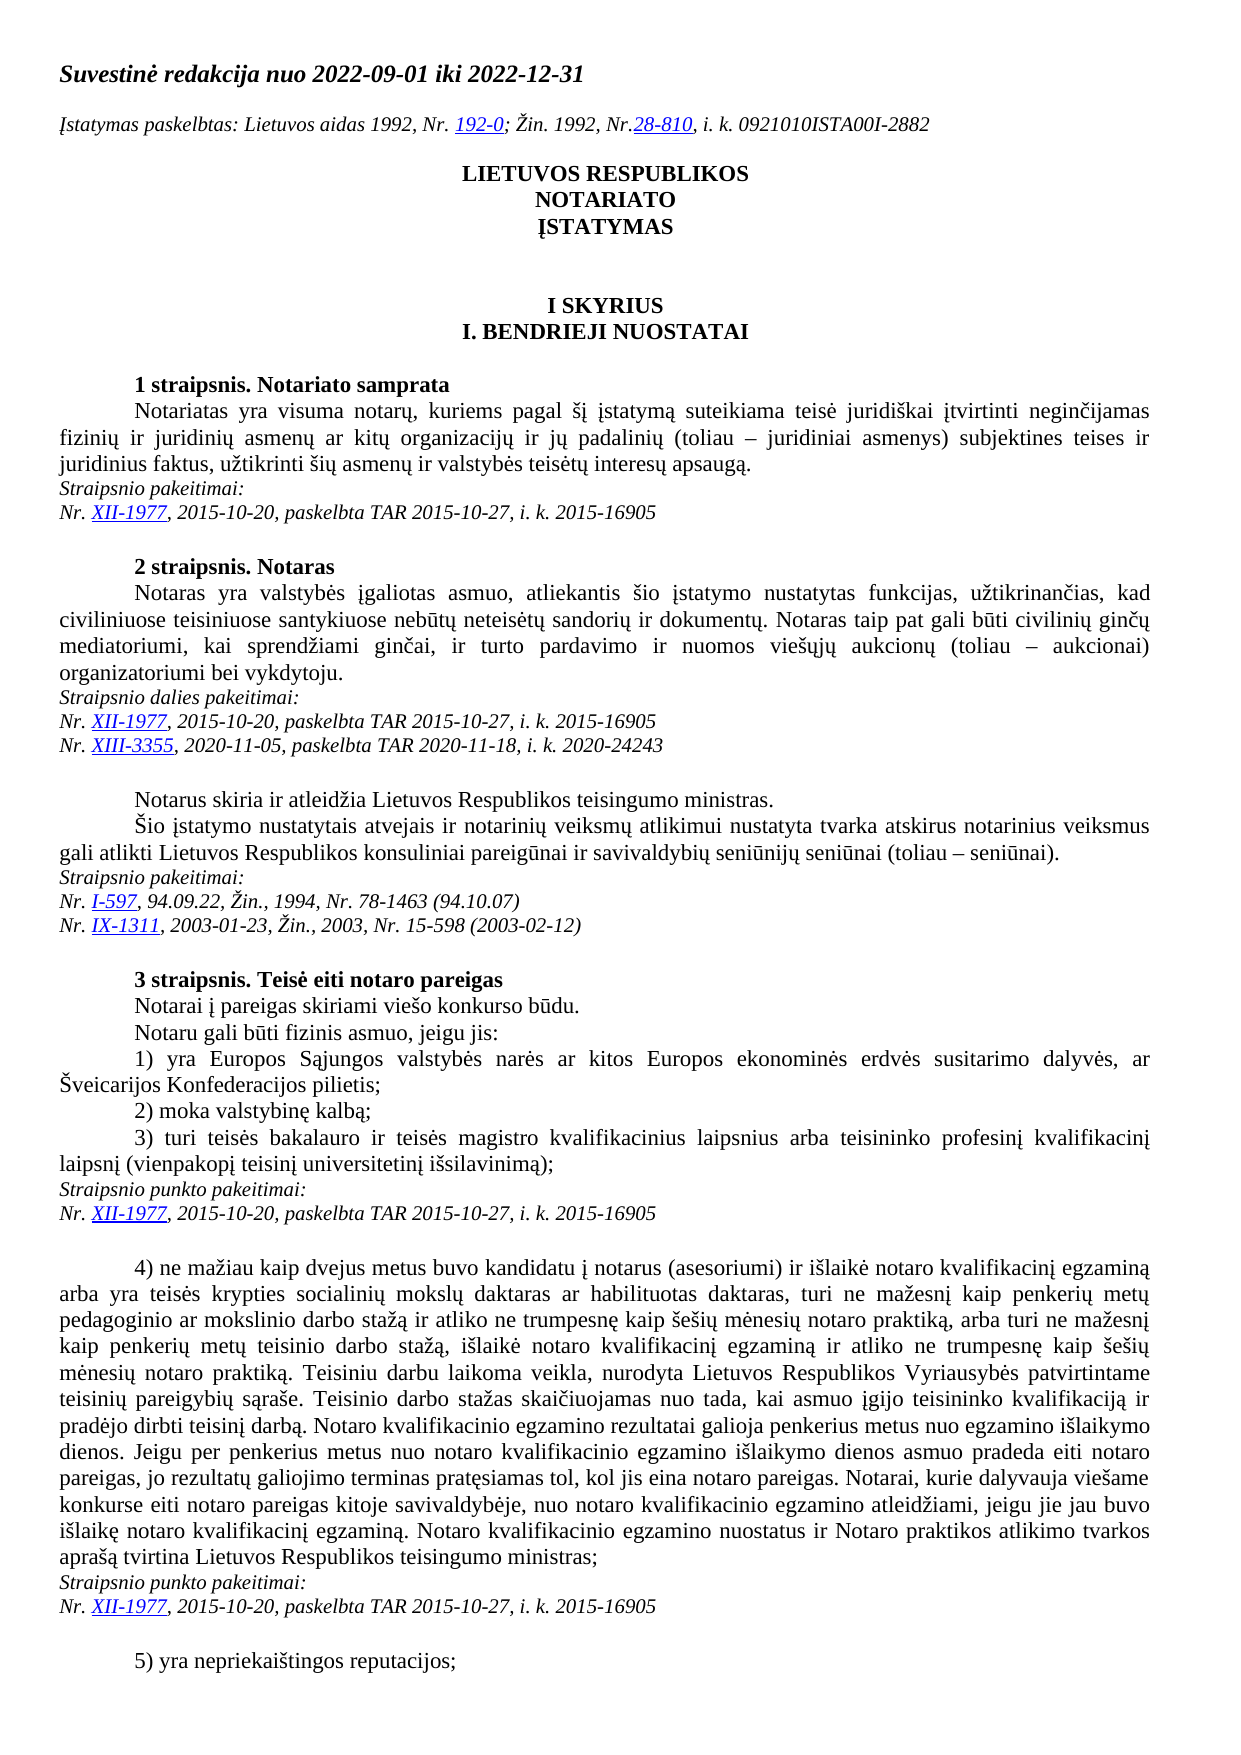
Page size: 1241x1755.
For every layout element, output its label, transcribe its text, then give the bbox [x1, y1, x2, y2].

text Nr. XII-1977, 2015-10-20, paskelbta TAR 2015-10-27, i. k. 2015-16905 [59, 1201, 1152, 1225]
text I SKYRIUS [59, 292, 1152, 318]
text LIETUVOS RESPUBLIKOS [59, 160, 1152, 186]
text 4) ne mažiau kaip dvejus metus buvo kandidatu į notarus (asesoriumi) ir išlaikė notaro kvalifikacinį egzaminą arba yra teisės krypties socialinių mokslų daktaras ar habilituotas daktaras, turi ne mažesnį kaip penkerių metų pedagoginio ar mokslinio darbo stažą ir atliko ne trumpesnę kaip šešių mėnesių notaro praktiką, arba turi ne mažesnį kaip penkerių metų teisinio darbo stažą, išlaikė notaro kvalifikacinį egzaminą ir atliko ne trumpesnę kaip šešių mėnesių notaro praktiką. Teisiniu darbu laikoma veikla, nurodyta Lietuvos Respublikos Vyriausybės patvirtintame teisinių pareigybių sąraše. Teisinio darbo stažas skaičiuojamas nuo tada, kai asmuo įgijo teisininko kvalifikaciją ir pradėjo dirbti teisinį darbą. Notaro kvalifikacinio egzamino rezultatai galioja penkerius metus nuo egzamino išlaikymo dienos. Jeigu per penkerius metus nuo notaro kvalifikacinio egzamino išlaikymo dienos asmuo pradeda eiti notaro pareigas, jo rezultatų galiojimo terminas pratęsiamas tol, kol jis eina notaro pareigas. Notarai, kurie dalyvauja viešame konkurse eiti notaro pareigas kitoje savivaldybėje, nuo notaro kvalifikacinio egzamino atleidžiami, jeigu jie jau buvo išlaikę notaro kvalifikacinį egzaminą. Notaro kvalifikacinio egzamino nuostatus ir Notaro praktikos atlikimo tvarkos aprašą tvirtina Lietuvos Respublikos teisingumo ministras; [59, 1253, 1152, 1570]
text Nr. XIII-3355, 2020-11-05, paskelbta TAR 2020-11-18, i. k. 2020-24243 [59, 733, 1152, 757]
text 5) yra nepriekaištingos reputacijos; [59, 1647, 1152, 1673]
text Straipsnio pakeitimai: [59, 865, 1152, 889]
text Straipsnio pakeitimai: [59, 476, 1152, 500]
text Nr. IX-1311, 2003-01-23, Žin., 2003, Nr. 15-598 (2003-02-12) [59, 913, 1152, 937]
text Suvestinė redakcija nuo 2022-09-01 iki 2022-12-31 [59, 59, 1152, 88]
text 1 straipsnis. Notariato samprata [59, 371, 1152, 397]
text NOTARIATO [59, 186, 1152, 213]
text Nr. XII-1977, 2015-10-20, paskelbta TAR 2015-10-27, i. k. 2015-16905 [59, 709, 1152, 733]
text ĮSTATYMAS [59, 213, 1152, 239]
text Notaru gali būti fizinis asmuo, jeigu jis: [59, 1018, 1152, 1045]
text Notariatas yra visuma notarų, kuriems pagal šį įstatymą suteikiama teisė juridiškai įtvirtinti neginčijamas fizinių ir juridinių asmenų ar kitų organizacijų ir jų padalinių (toliau – juridiniai asmenys) subjektines teises ir juridinius faktus, užtikrinti šių asmenų ir valstybės teisėtų interesų apsaugą. [59, 397, 1152, 476]
text Nr. I-597, 94.09.22, Žin., 1994, Nr. 78-1463 (94.10.07) [59, 889, 1152, 913]
text Straipsnio dalies pakeitimai: [59, 685, 1152, 709]
text 3 straipsnis. Teisė eiti notaro pareigas [59, 966, 1152, 992]
text Nr. XII-1977, 2015-10-20, paskelbta TAR 2015-10-27, i. k. 2015-16905 [59, 1594, 1152, 1618]
text 2 straipsnis. Notaras [59, 553, 1152, 579]
text Šio įstatymo nustatytais atvejais ir notarinių veiksmų atlikimui nustatyta tvarka atskirus notarinius veiksmus gali atlikti Lietuvos Respublikos konsuliniai pareigūnai ir savivaldybių seniūnijų seniūnai (toliau – seniūnai). [59, 812, 1152, 865]
text Notarus skiria ir atleidžia Lietuvos Respublikos teisingumo ministras. [59, 786, 1152, 812]
text Notarai į pareigas skiriami viešo konkurso būdu. [59, 992, 1152, 1018]
text 1) yra Europos Sąjungos valstybės narės ar kitos Europos ekonominės erdvės susitarimo dalyvės, ar Šveicarijos Konfederacijos pilietis; [59, 1045, 1152, 1098]
text Straipsnio punkto pakeitimai: [59, 1177, 1152, 1201]
text Notaras yra valstybės įgaliotas asmuo, atliekantis šio įstatymo nustatytas funkcijas, užtikrinančias, kad civiliniuose teisiniuose santykiuose nebūtų neteisėtų sandorių ir dokumentų. Notaras taip pat gali būti civilinių ginčų mediatoriumi, kai sprendžiami ginčai, ir turto pardavimo ir nuomos viešųjų aukcionų (toliau – aukcionai) organizatoriumi bei vykdytoju. [59, 579, 1152, 685]
text 3) turi teisės bakalauro ir teisės magistro kvalifikacinius laipsnius arba teisininko profesinį kvalifikacinį laipsnį (vienpakopį teisinį universitetinį išsilavinimą); [59, 1124, 1152, 1177]
text I. BENDRIEJI NUOSTATAI [59, 318, 1152, 344]
text 2) moka valstybinę kalbą; [59, 1098, 1152, 1124]
text Straipsnio punkto pakeitimai: [59, 1570, 1152, 1594]
text Įstatymas paskelbtas: Lietuvos aidas 1992, Nr. 192-0; Žin. 1992, Nr.28-810, i. k. 0921010ISTA00I-2882 [59, 112, 1152, 136]
text Nr. XII-1977, 2015-10-20, paskelbta TAR 2015-10-27, i. k. 2015-16905 [59, 500, 1152, 524]
